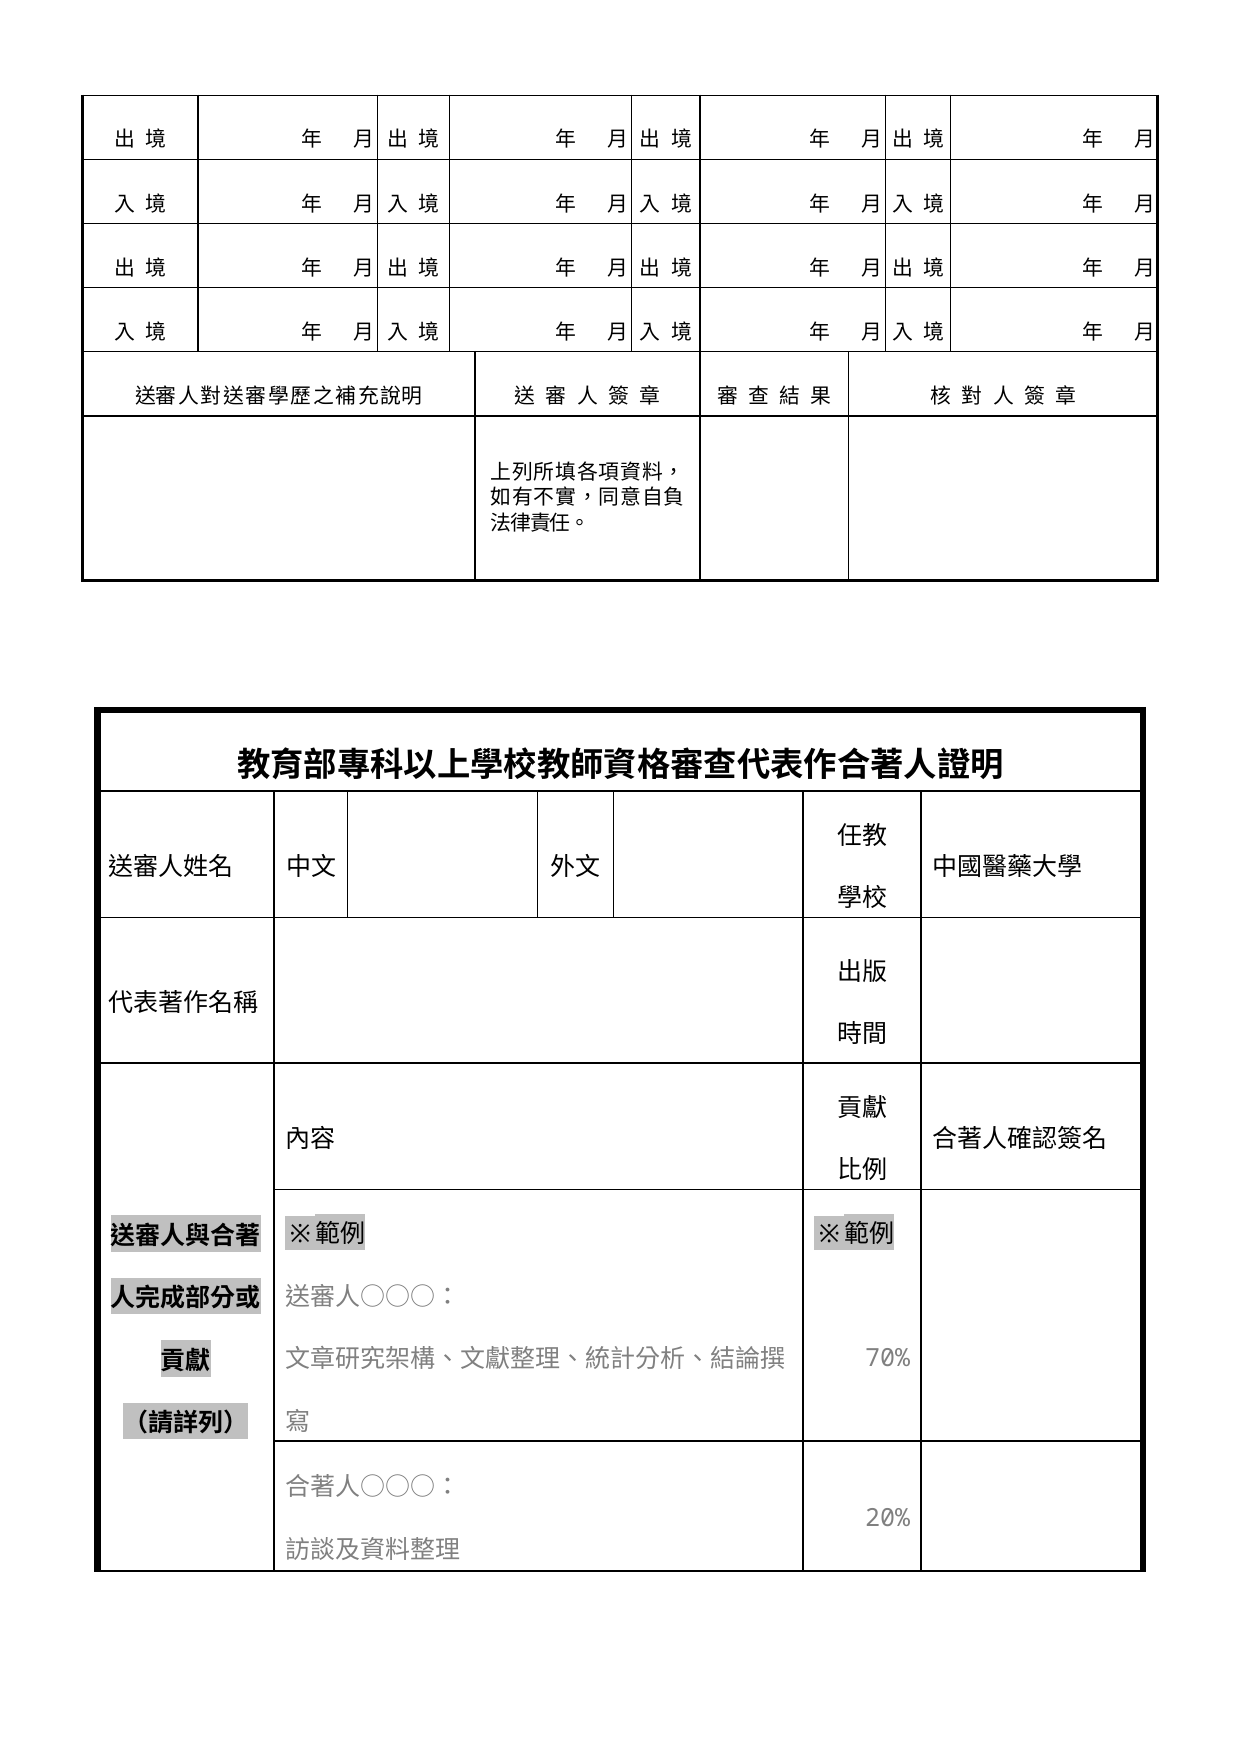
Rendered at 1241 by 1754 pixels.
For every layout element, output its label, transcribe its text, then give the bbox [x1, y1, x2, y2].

table_cell 年 月 [450, 288, 631, 351]
table_cell 入 境 [632, 160, 699, 223]
table_cell 入 境 [886, 160, 950, 223]
table_cell 合著人○○○： 訪談及資料整理 [275, 1442, 802, 1570]
table_cell 年 月 [450, 96, 631, 159]
table_cell [922, 918, 1140, 1062]
table_cell 入 境 [886, 288, 950, 351]
table_cell 任教 學校 [804, 792, 920, 917]
table_cell 年 月 [199, 288, 377, 351]
table_cell 中文 [275, 792, 347, 917]
table_cell 年 月 [701, 224, 885, 287]
table_cell 中國醫藥大學 [922, 792, 1140, 917]
table_cell 年 月 [199, 160, 377, 223]
table_cell [849, 417, 1156, 579]
table_cell [701, 417, 848, 579]
table_cell [275, 918, 802, 1062]
table_cell 20% [804, 1442, 920, 1570]
table_cell 送審人對送審學歷之補充說明 [84, 352, 474, 415]
table_cell 入 境 [378, 288, 449, 351]
table_cell 入 境 [632, 288, 699, 351]
table_cell 出 境 [378, 224, 449, 287]
table_cell [922, 1190, 1140, 1440]
table_cell 入 境 [84, 288, 197, 351]
table_cell 入 境 [84, 160, 197, 223]
table_cell 合著人確認簽名 [922, 1064, 1140, 1189]
table_cell [922, 1442, 1140, 1570]
table_cell 年 月 [450, 224, 631, 287]
table_cell 年 月 [450, 160, 631, 223]
table_cell 審 查 結 果 [701, 352, 848, 415]
table_cell 入 境 [378, 160, 449, 223]
table_cell 貢獻 比例 [804, 1064, 920, 1189]
table_cell 上列所填各項資料，如有不實，同意自負法律責任。 [476, 417, 699, 579]
table_cell ※範例 送審人○○○： 文章研究架構、文獻整理、統計分析、結論撰寫 [275, 1190, 802, 1440]
table_cell 核 對 人 簽 章 [849, 352, 1156, 415]
table_header 教育部專科以上學校教師資格審查代表作合著人證明 [101, 713, 1140, 790]
table_cell 出 境 [84, 224, 197, 287]
table_cell 送 審 人 簽 章 [476, 352, 699, 415]
table_cell 代表著作名稱 [101, 918, 273, 1062]
table_cell [84, 417, 474, 579]
table_cell [348, 792, 537, 917]
table_cell 年 月 [199, 96, 377, 159]
table_cell 年 月 [951, 224, 1156, 287]
table_cell 出 境 [84, 96, 197, 159]
table_cell 年 月 [951, 288, 1156, 351]
table_cell 年 月 [701, 160, 885, 223]
table_cell 送審人與合著人完成部分或貢獻 （請詳列） [101, 1064, 273, 1570]
table_cell 出 境 [886, 96, 950, 159]
table_cell ※範例 70% [804, 1190, 920, 1440]
table_cell 年 月 [701, 288, 885, 351]
table_cell 出 境 [632, 224, 699, 287]
table_cell 年 月 [951, 96, 1156, 159]
table_cell 出 境 [886, 224, 950, 287]
table_cell 出版 時間 [804, 918, 920, 1062]
table_cell 年 月 [199, 224, 377, 287]
table_cell 內容 [275, 1064, 802, 1189]
table_cell [614, 792, 802, 917]
table_cell 外文 [538, 792, 613, 917]
table_cell 年 月 [701, 96, 885, 159]
table_cell 年 月 [951, 160, 1156, 223]
table_cell 出 境 [632, 96, 699, 159]
table_cell 送審人姓名 [101, 792, 273, 917]
table_cell 出 境 [378, 96, 449, 159]
